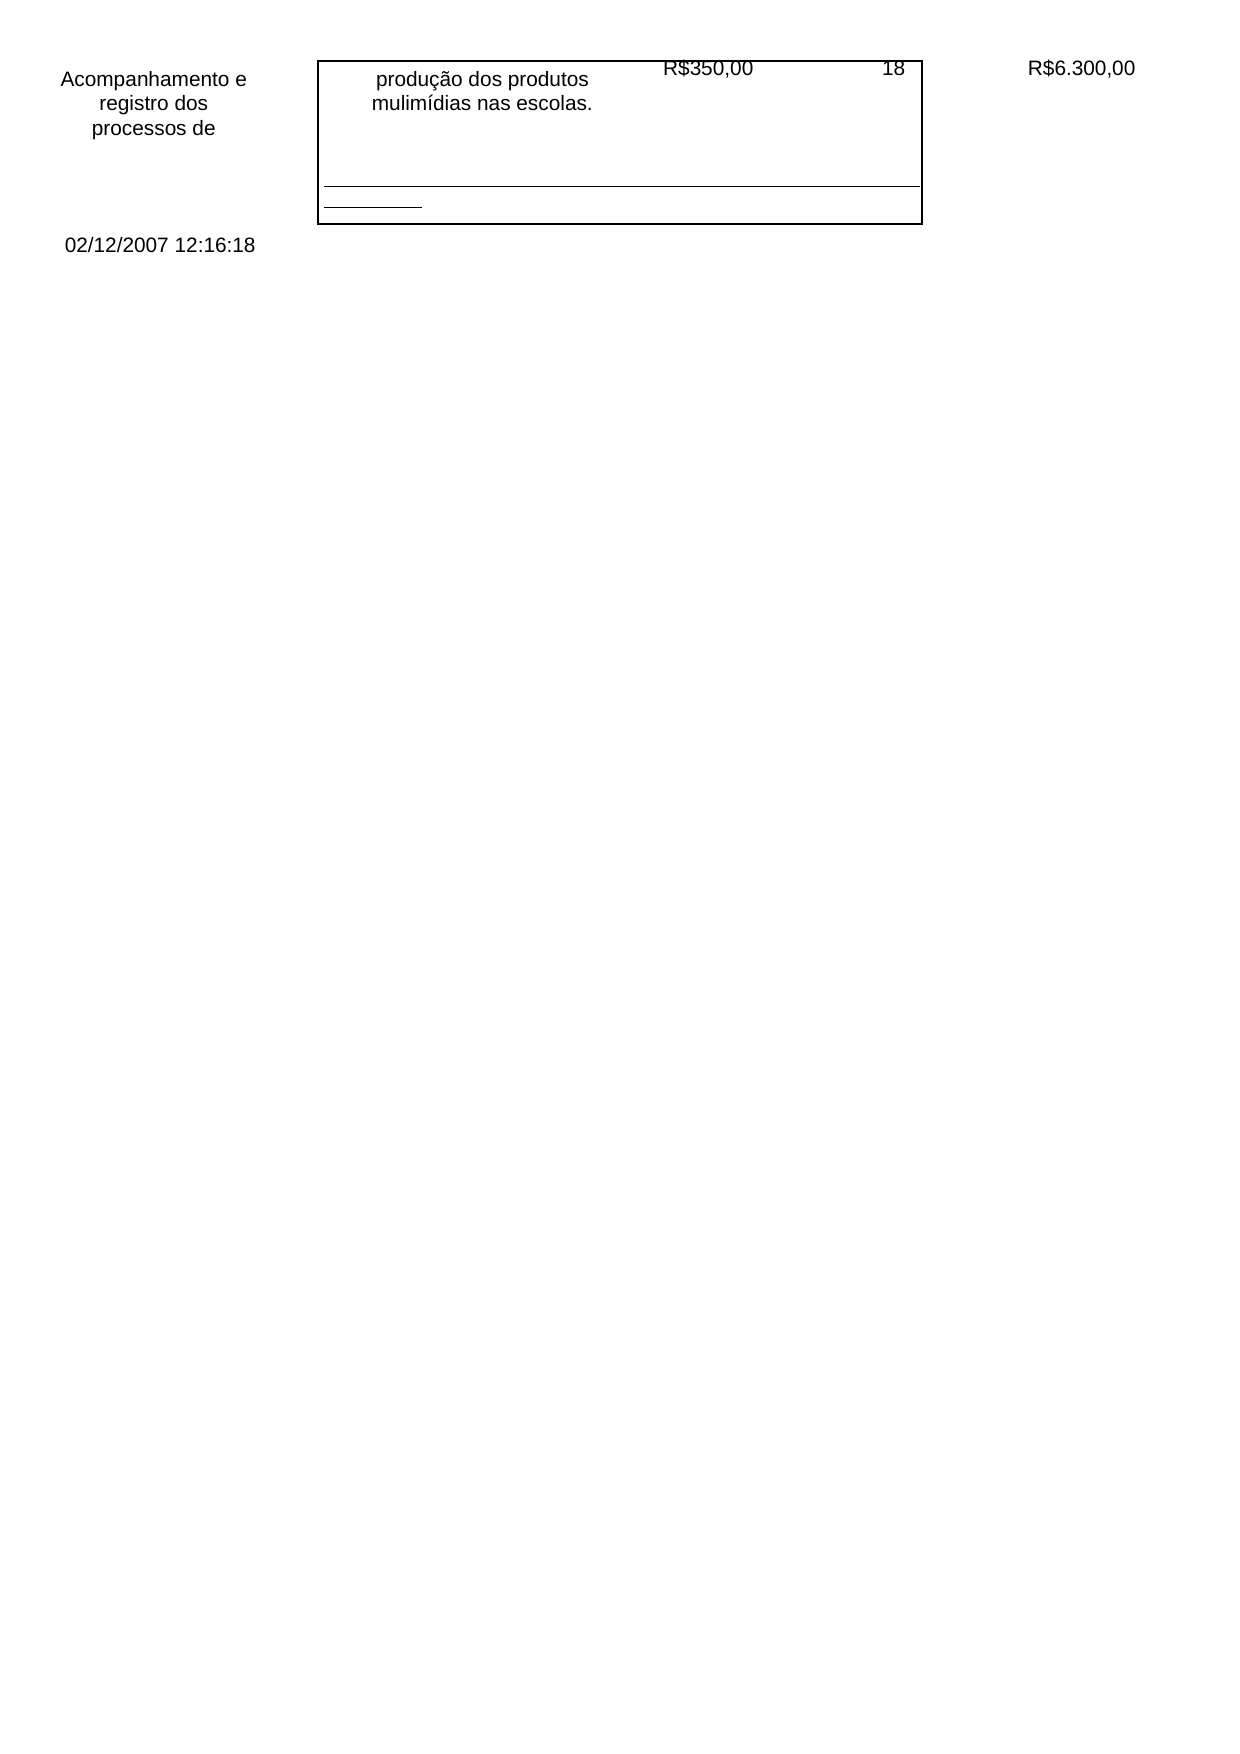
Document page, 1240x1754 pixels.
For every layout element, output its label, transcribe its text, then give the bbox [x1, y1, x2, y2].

text produção dos produtos mulimídias nas escolas. [347, 67, 618, 115]
text R$6.300,00 [923, 67, 1210, 81]
text R$350,00 [663, 67, 761, 81]
text Acompanhamento e registro dos processos de [52, 67, 254, 139]
text 02/12/2007 12:16:18 [64, 233, 1210, 257]
text 18 [882, 67, 921, 81]
